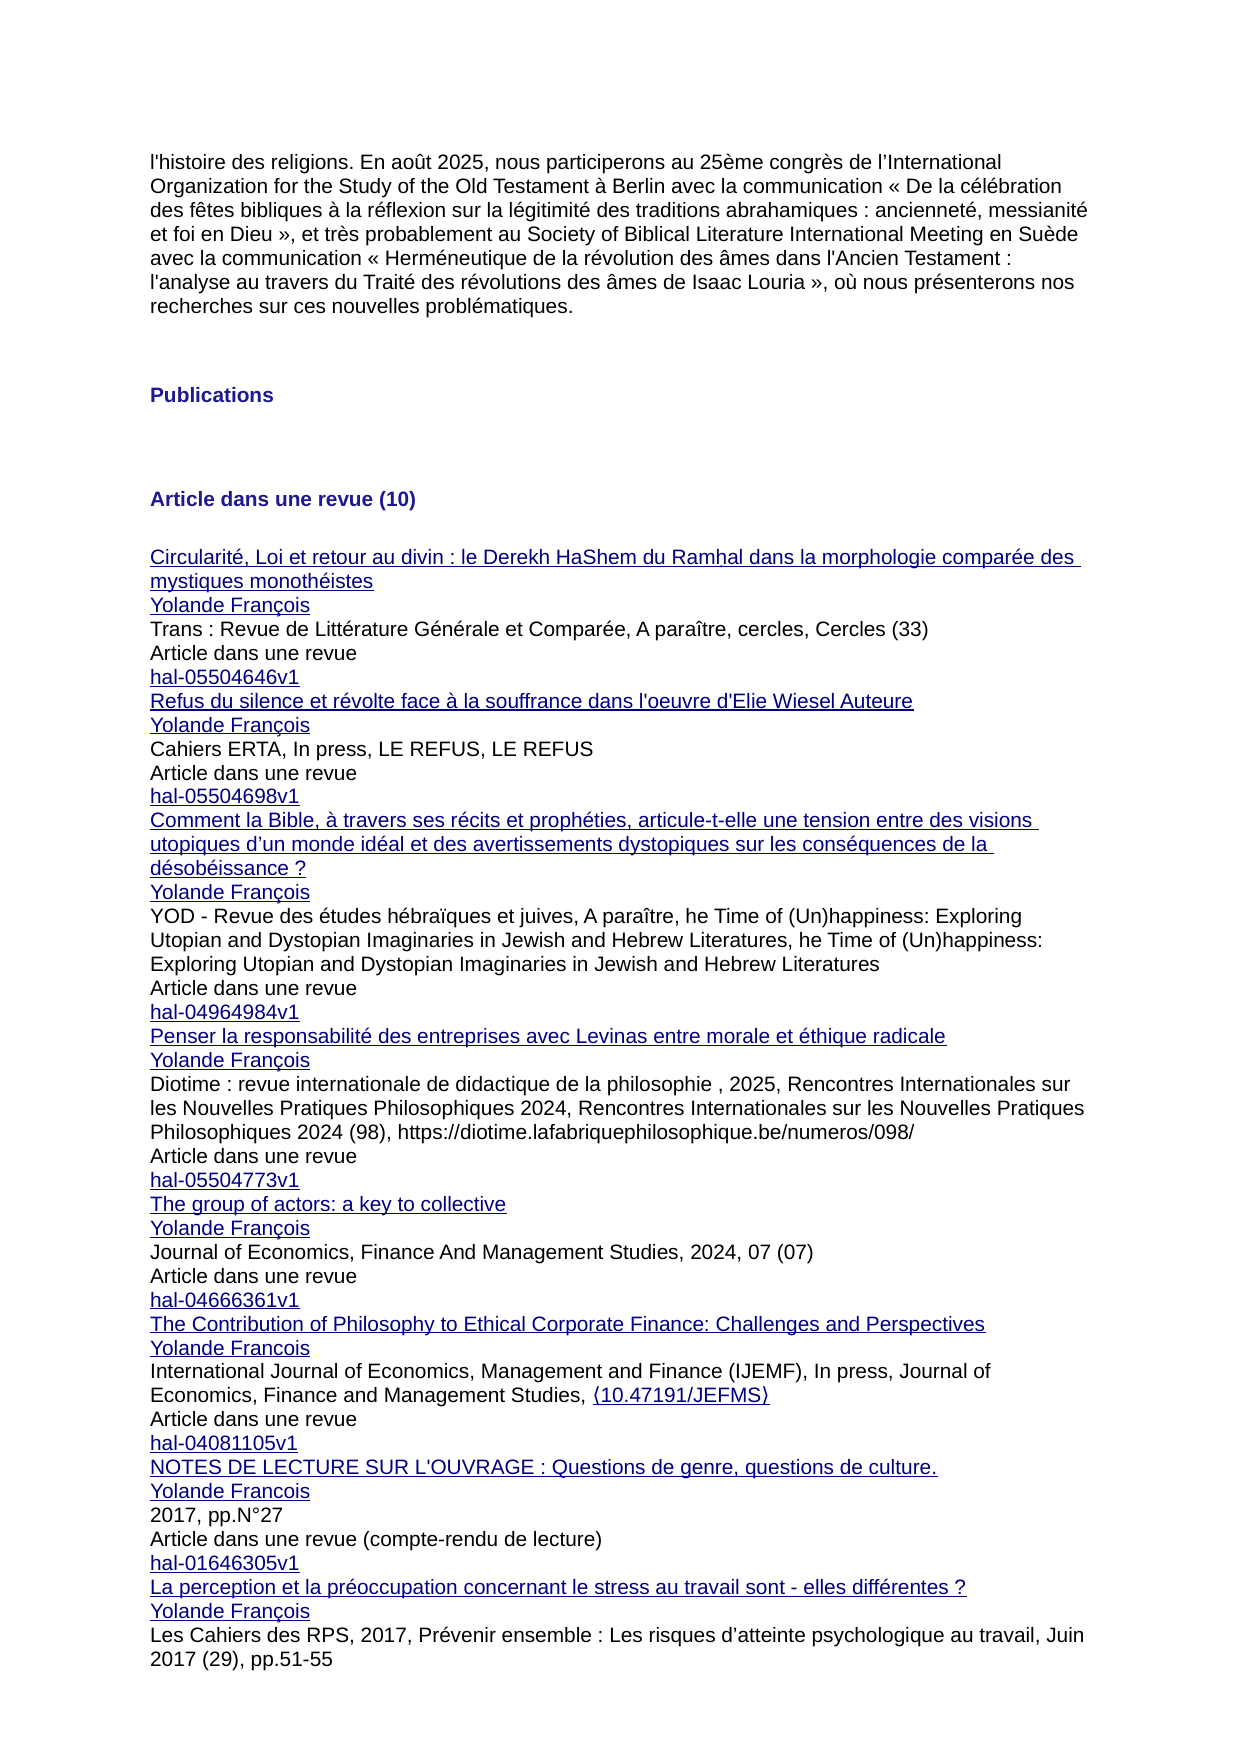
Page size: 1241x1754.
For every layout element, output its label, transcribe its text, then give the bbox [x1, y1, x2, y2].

table_cell NOTES DE LECTURE SUR L'OUVRAGE : Questions de genre, questions de culture. Yolande Francois 2017, pp.N°27 Article dans une revue (compte-rendu de lecture) hal-01646305v1 [150, 1455, 1090, 1575]
table_cell The Contribution of Philosophy to Ethical Corporate Finance: Challenges and Perspectives Yolande Francois International Journal of Economics, Management and Finance (IJEMF), In press, Journal of Economics, Finance and Management Studies, ⟨10.47191/JEFMS⟩ Article dans une revue hal-04081105v1 [150, 1311, 1090, 1455]
subtitle Article dans une revue (10) [150, 486, 1090, 510]
table_cell The group of actors: a key to collective Yolande François Journal of Economics, Finance And Management Studies, 2024, 07 (07) Article dans une revue hal-04666361v1 [150, 1192, 1090, 1311]
table_cell La perception et la préoccupation concernant le stress au travail sont - elles différentes ? Yolande François Les Cahiers des RPS, 2017, Prévenir ensemble : Les risques d’atteinte psychologique au travail, Juin 2017 (29), pp.51-55 [150, 1575, 1090, 1671]
text l'histoire des religions. En août 2025, nous participerons au 25ème congrès de l’International Organization for the Study of the Old Testament à Berlin avec la communication « De la célébration des fêtes bibliques à la réflexion sur la légitimité des traditions abrahamiques : ancienneté, messianité et foi en Dieu », et très probablement au Society of Biblical Literature International Meeting en Suède avec la communication « Herméneutique de la révolution des âmes dans l'Ancien Testament : l'analyse au travers du Traité des révolutions des âmes de Isaac Louria », où nous présenterons nos recherches sur ces nouvelles problématiques. [150, 150, 1090, 318]
subtitle Publications [150, 383, 1090, 407]
table_header Circularité, Loi et retour au divin : le Derekh HaShem du Ramḥal dans la morphologie comparée des mystiques monothéistes Yolande François Trans : Revue de Littérature Générale et Comparée, A paraître, cercles, Cercles (33) Article dans une revue hal-05504646v1 [150, 545, 1090, 688]
table_cell Comment la Bible, à travers ses récits et prophéties, articule-t-elle une tension entre des visions utopiques d’un monde idéal et des avertissements dystopiques sur les conséquences de la désobéissance ? Yolande François YOD - Revue des études hébraïques et juives, A paraître, he Time of (Un)happiness: Exploring Utopian and Dystopian Imaginaries in Jewish and Hebrew Literatures, he Time of (Un)happiness: Exploring Utopian and Dystopian Imaginaries in Jewish and Hebrew Literatures Article dans une revue hal-04964984v1 [150, 808, 1090, 1024]
table_cell Penser la responsabilité des entreprises avec Levinas entre morale et éthique radicale Yolande François Diotime : revue internationale de didactique de la philosophie , 2025, Rencontres Internationales sur les Nouvelles Pratiques Philosophiques 2024, Rencontres Internationales sur les Nouvelles Pratiques Philosophiques 2024 (98), https://diotime.lafabriquephilosophique.be/numeros/098/ Article dans une revue hal-05504773v1 [150, 1024, 1090, 1192]
table_cell Refus du silence et révolte face à la souffrance dans l'oeuvre d'Elie Wiesel Auteure Yolande François Cahiers ERTA, In press, LE REFUS, LE REFUS Article dans une revue hal-05504698v1 [150, 689, 1090, 808]
